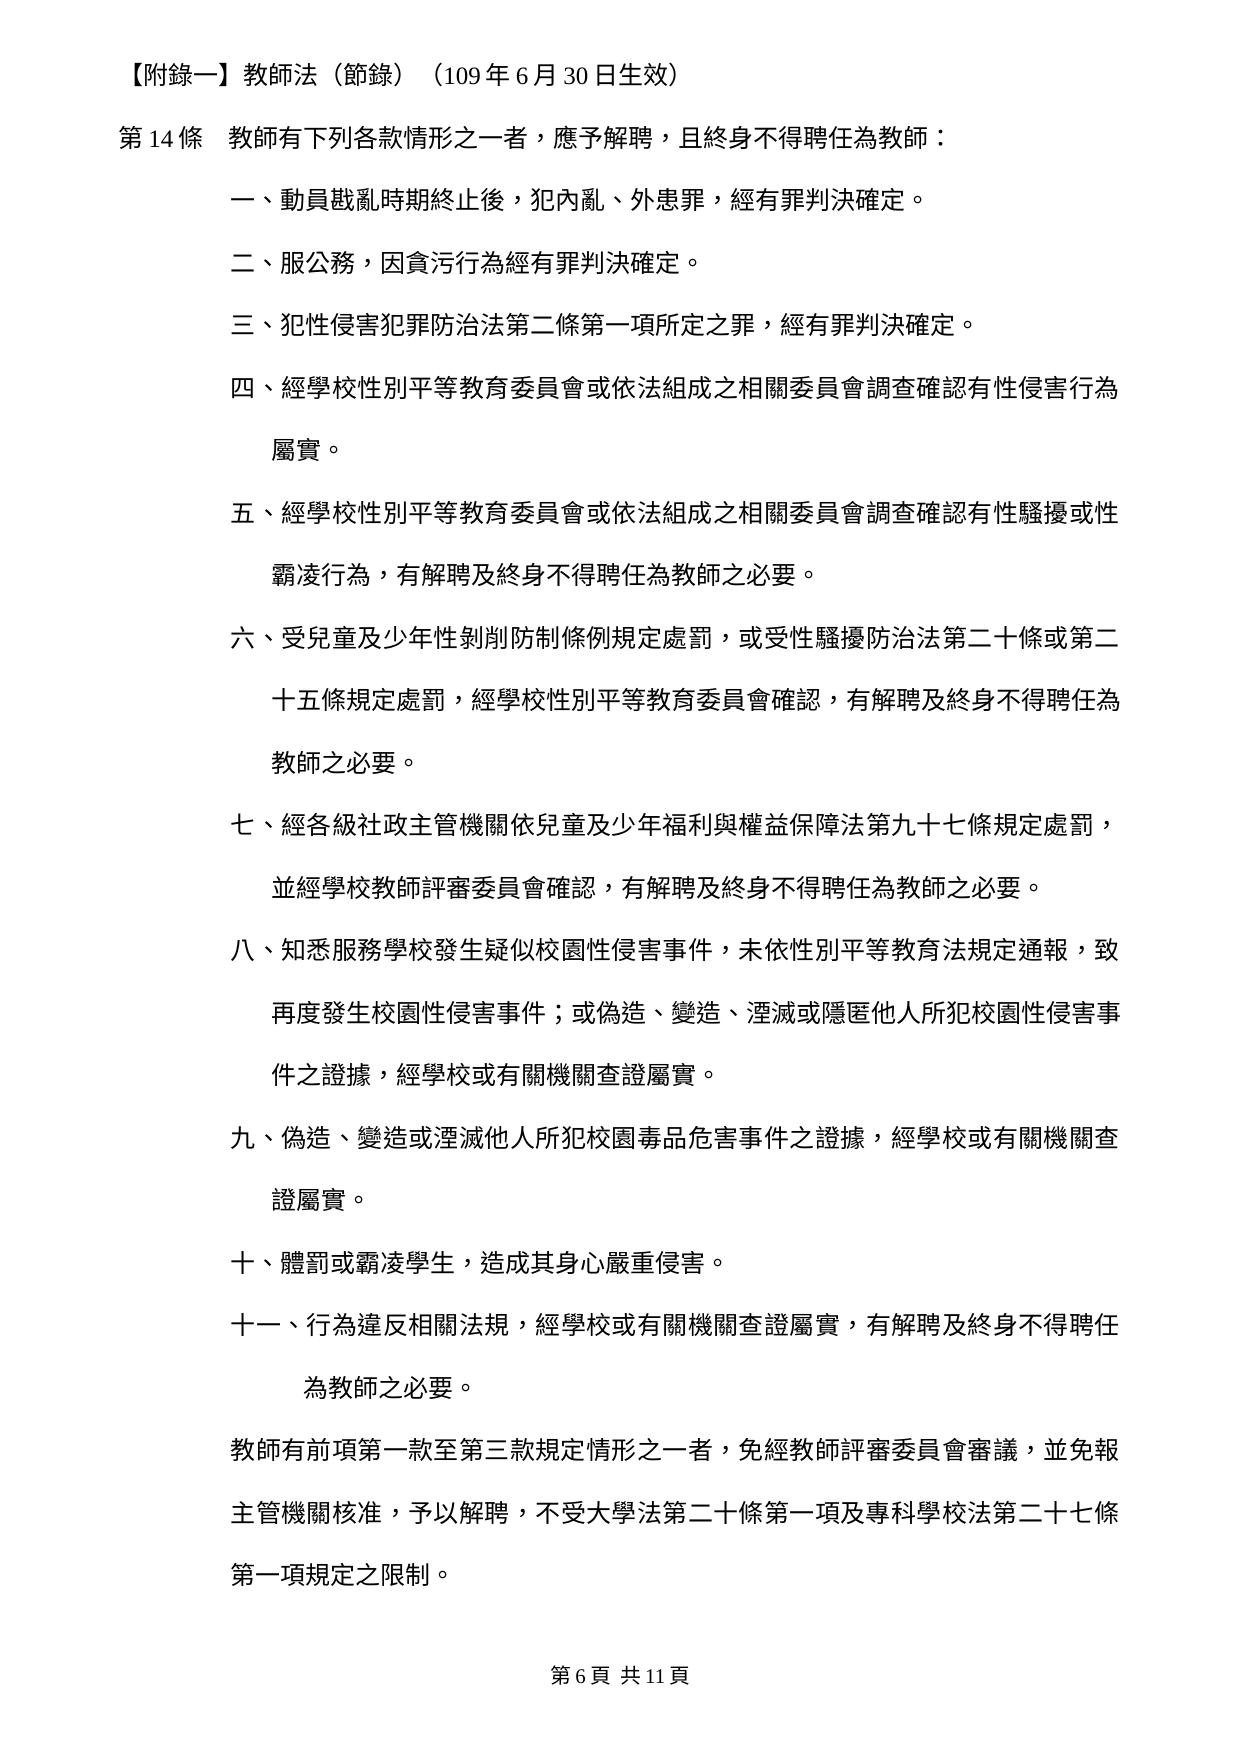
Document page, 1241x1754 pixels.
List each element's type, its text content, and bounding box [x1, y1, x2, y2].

text 十一、行為違反相關法規，經學校或有關機關查證屬實，有解聘及終身不得聘任為教師之必要。 [230, 1282, 1122, 1407]
text 第14條 教師有下列各款情形之一者，應予解聘，且終身不得聘任為教師： [118, 94, 1122, 157]
text 二、服公務，因貪污行為經有罪判決確定。 [230, 219, 1122, 282]
text 【附錄一】教師法（節錄）（109年6月30日生效） [118, 32, 1122, 94]
text 四、經學校性別平等教育委員會或依法組成之相關委員會調查確認有性侵害行為屬實。 [230, 344, 1122, 469]
text 一、動員戡亂時期終止後，犯內亂、外患罪，經有罪判決確定。 [230, 157, 1122, 219]
text 十、體罰或霸凌學生，造成其身心嚴重侵害。 [230, 1219, 1122, 1282]
text 八、知悉服務學校發生疑似校園性侵害事件，未依性別平等教育法規定通報，致再度發生校園性侵害事件；或偽造、變造、湮滅或隱匿他人所犯校園性侵害事件之證據，經學校或有關機關查證屬實。 [230, 907, 1122, 1094]
text 教師有前項第一款至第三款規定情形之一者，免經教師評審委員會審議，並免報主管機關核准，予以解聘，不受大學法第二十條第一項及專科學校法第二十七條第一項規定之限制。 [230, 1407, 1122, 1594]
text 九、偽造、變造或湮滅他人所犯校園毒品危害事件之證據，經學校或有關機關查證屬實。 [230, 1094, 1122, 1219]
text 三、犯性侵害犯罪防治法第二條第一項所定之罪，經有罪判決確定。 [230, 282, 1122, 344]
text 七、經各級社政主管機關依兒童及少年福利與權益保障法第九十七條規定處罰，並經學校教師評審委員會確認，有解聘及終身不得聘任為教師之必要。 [230, 782, 1122, 907]
text 六、受兒童及少年性剝削防制條例規定處罰，或受性騷擾防治法第二十條或第二十五條規定處罰，經學校性別平等教育委員會確認，有解聘及終身不得聘任為教師之必要。 [230, 594, 1122, 782]
text 五、經學校性別平等教育委員會或依法組成之相關委員會調查確認有性騷擾或性霸凌行為，有解聘及終身不得聘任為教師之必要。 [230, 469, 1122, 594]
